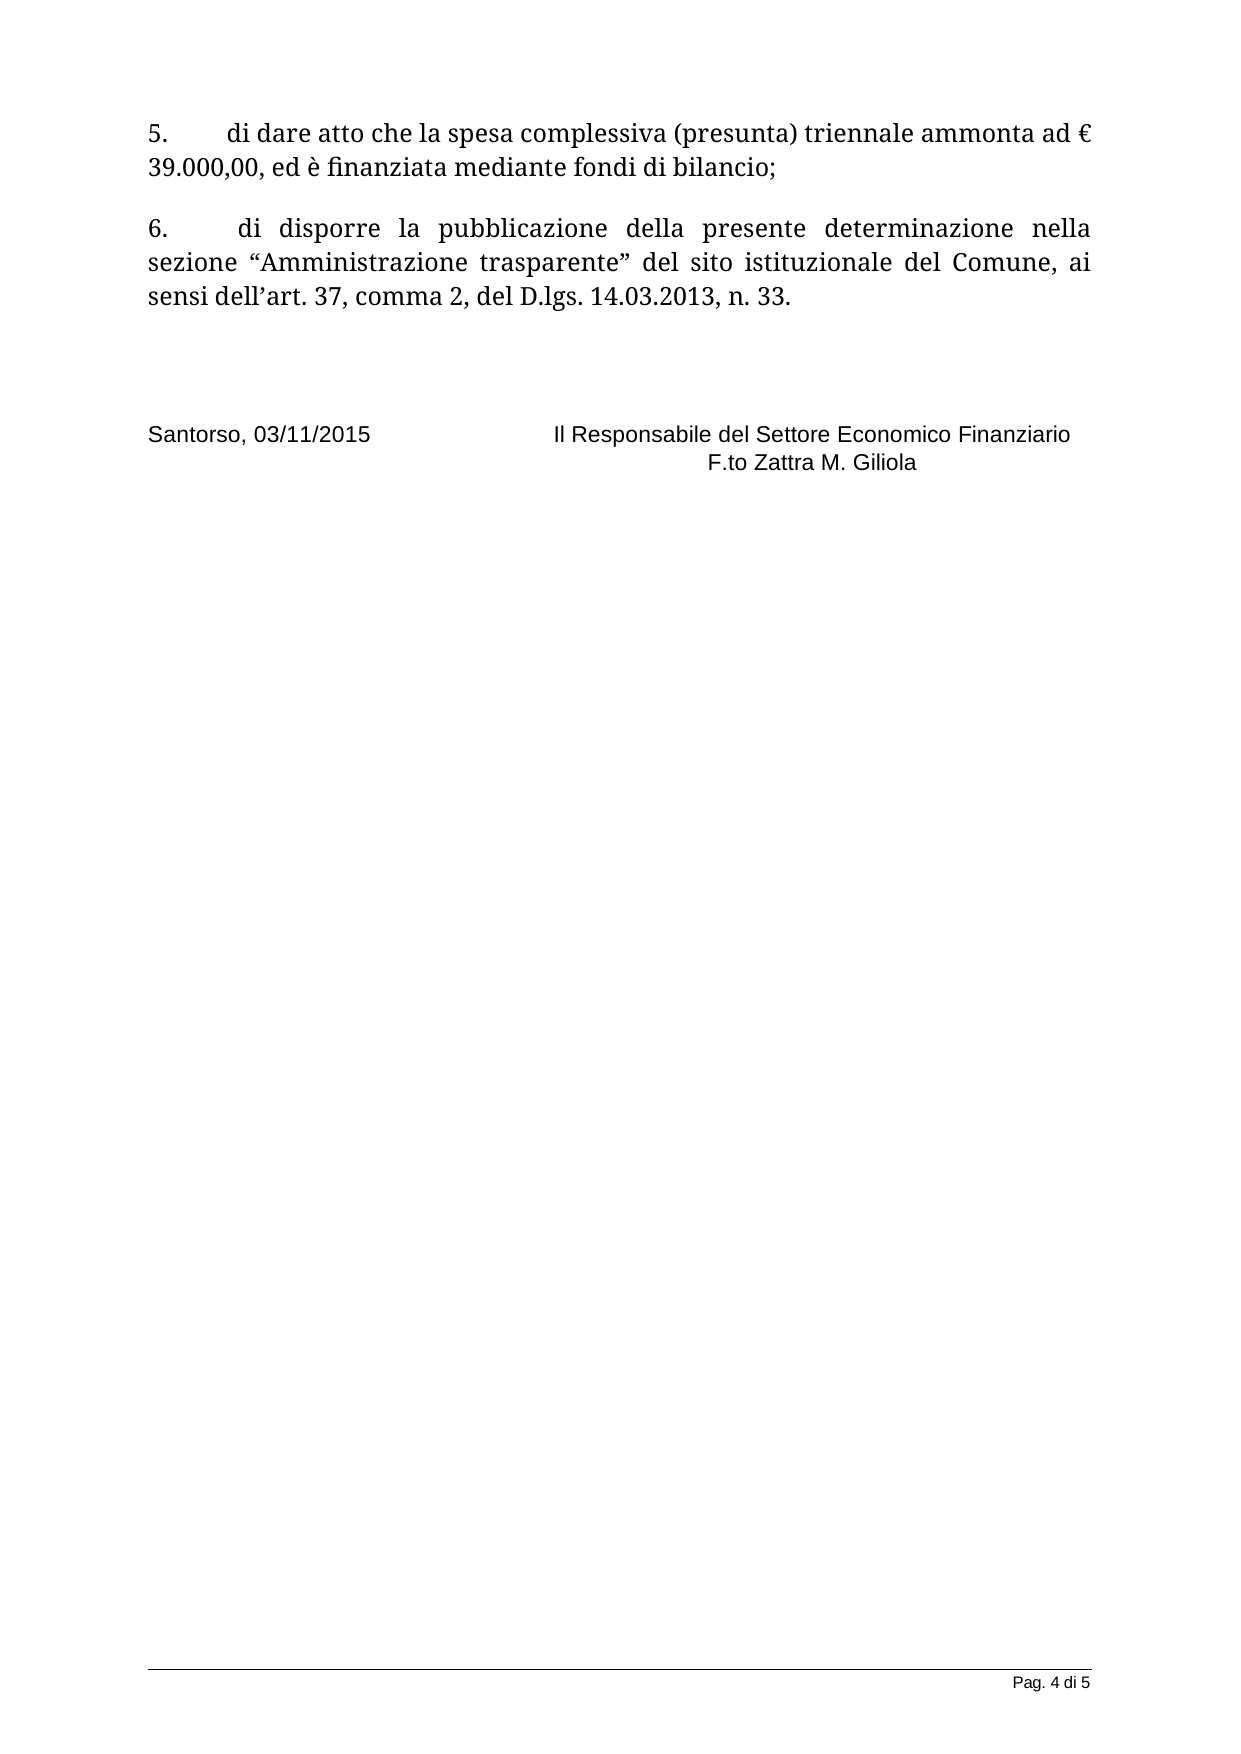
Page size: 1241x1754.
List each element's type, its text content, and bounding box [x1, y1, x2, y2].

text 6. di disporre la pubblicazione della presente determinazione nella sezione “Amministrazione trasparente” del sito istituzionale del Comune, ai sensi dell’art. 37, comma 2, del D.lgs. 14.03.2013, n. 33. [148, 211, 1092, 312]
text 5. di dare atto che la spesa complessiva (presunta) triennale ammonta ad € 39.000,00, ed è finanziata mediante fondi di bilancio; [148, 116, 1092, 183]
table_header Il Responsabile del Settore Economico Finanziario F.to Zattra M. Giliola [517, 421, 1107, 529]
table_header Santorso, 03/11/2015 [136, 421, 517, 529]
